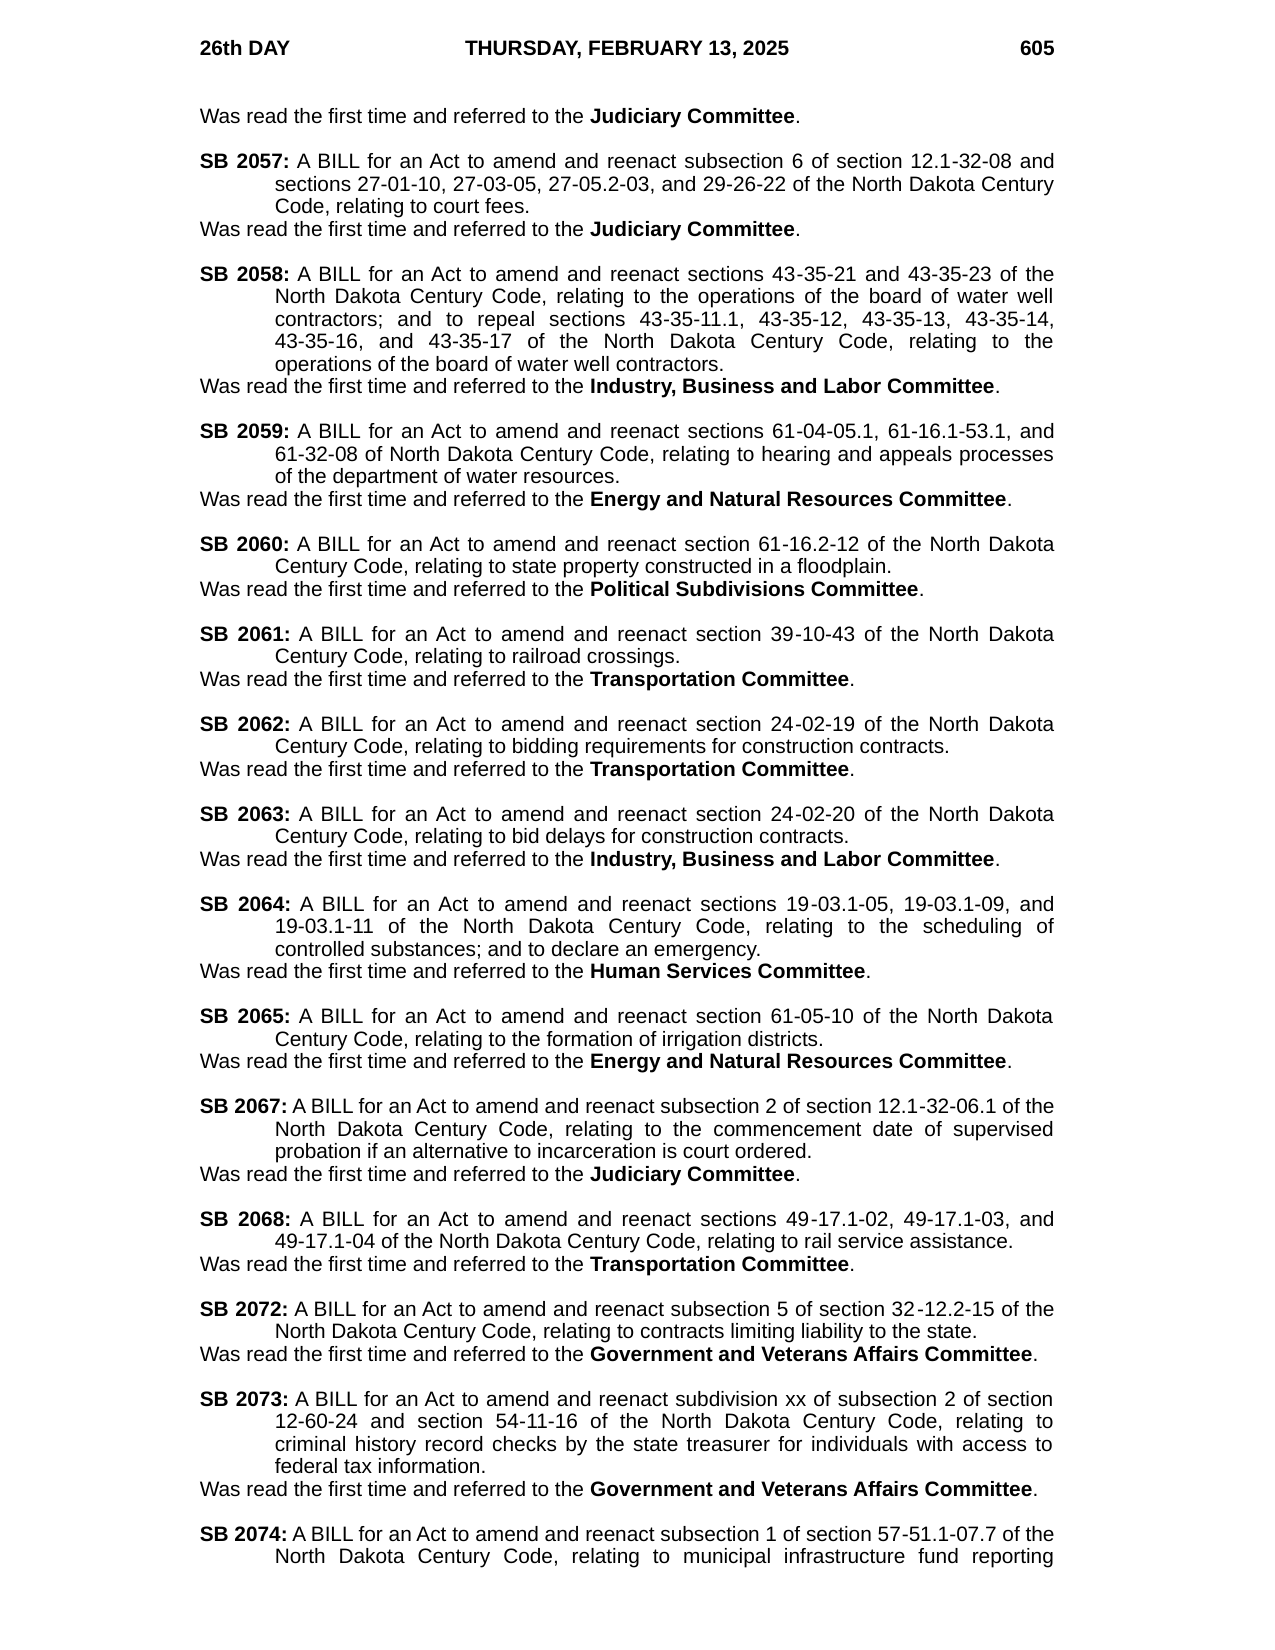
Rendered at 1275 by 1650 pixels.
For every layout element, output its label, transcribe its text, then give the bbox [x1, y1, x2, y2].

title SB 2074: A BILL for an Act to amend and reenact subsection 1 of section 57‑51.1‑07.7 of the North Dakota Century Code, relating to municipal infrastructure fund reporting [199, 1523, 1054, 1568]
text Was read the first time and referred to the Energy and Natural Resources Committee. [199, 488, 1054, 511]
title SB 2068: A BILL for an Act to amend and reenact sections 49‑17.1‑02, 49‑17.1‑03, and 49‑17.1‑04 of the North Dakota Century Code, relating to rail service assistance. [199, 1208, 1054, 1253]
text Was read the first time and referred to the Industry, Business and Labor Committee. [199, 848, 1054, 871]
title SB 2065: A BILL for an Act to amend and reenact section 61-05-10 of the North Dakota Century Code, relating to the formation of irrigation districts. [199, 1006, 1054, 1051]
title SB 2067: A BILL for an Act to amend and reenact subsection 2 of section 12.1‑32‑06.1 of the North Dakota Century Code, relating to the commencement date of supervised probation if an alternative to incarceration is court ordered. [199, 1096, 1054, 1163]
text Was read the first time and referred to the Transportation Committee. [199, 758, 1054, 781]
title SB 2060: A BILL for an Act to amend and reenact section 61‑16.2‑12 of the North Dakota Century Code, relating to state property constructed in a floodplain. [199, 533, 1054, 578]
title SB 2063: A BILL for an Act to amend and reenact section 24‑02‑20 of the North Dakota Century Code, relating to bid delays for construction contracts. [199, 803, 1054, 848]
text Was read the first time and referred to the Judiciary Committee. [199, 106, 1054, 128]
subtitle Page 604 [9, 9, 109, 33]
text Was read the first time and referred to the Human Services Committee. [199, 961, 1054, 983]
text Was read the first time and referred to the Government and Veterans Affairs Committee. [199, 1478, 1054, 1501]
text Was read the first time and referred to the Judiciary Committee. [199, 1163, 1054, 1186]
title SB 2061: A BILL for an Act to amend and reenact section 39‑10‑43 of the North Dakota Century Code, relating to railroad crossings. [199, 623, 1054, 668]
text [0, 0, 118, 42]
title SB 2062: A BILL for an Act to amend and reenact section 24‑02‑19 of the North Dakota Century Code, relating to bidding requirements for construction contracts. [199, 713, 1054, 758]
title SB 2073: A BILL for an Act to amend and reenact subdivision xx of subsection 2 of section 12‑60‑24 and section 54‑11‑16 of the North Dakota Century Code, relating to criminal history record checks by the state treasurer for individuals with access to federal tax information. [199, 1388, 1054, 1478]
title SB 2072: A BILL for an Act to amend and reenact subsection 5 of section 32‑12.2‑15 of the North Dakota Century Code, relating to contracts limiting liability to the state. [199, 1298, 1054, 1343]
text Was read the first time and referred to the Energy and Natural Resources Committee. [199, 1051, 1054, 1073]
title SB 2058: A BILL for an Act to amend and reenact sections 43‑35‑21 and 43‑35‑23 of the North Dakota Century Code, relating to the operations of the board of water well contractors; and to repeal sections 43‑35‑11.1, 43‑35‑12, 43‑35‑13, 43‑35‑14, 43‑35‑16, and 43‑35‑17 of the North Dakota Century Code, relating to the operations of the board of water well contractors. [199, 263, 1054, 376]
text Was read the first time and referred to the Transportation Committee. [199, 1253, 1054, 1276]
text Was read the first time and referred to the Political Subdivisions Committee. [199, 578, 1054, 601]
title SB 2057: A BILL for an Act to amend and reenact subsection 6 of section 12.1‑32‑08 and sections 27‑01‑10, 27‑03‑05, 27‑05.2‑03, and 29‑26‑22 of the North Dakota Century Code, relating to court fees. [199, 151, 1054, 218]
title SB 2064: A BILL for an Act to amend and reenact sections 19‑03.1‑05, 19‑03.1‑09, and 19‑03.1‑11 of the North Dakota Century Code, relating to the scheduling of controlled substances; and to declare an emergency. [199, 893, 1054, 961]
title SB 2059: A BILL for an Act to amend and reenact sections 61‑04‑05.1, 61‑16.1‑53.1, and 61‑32‑08 of North Dakota Century Code, relating to hearing and appeals processes of the department of water resources. [199, 421, 1054, 488]
text Was read the first time and referred to the Industry, Business and Labor Committee. [199, 376, 1054, 398]
text Was read the first time and referred to the Judiciary Committee. [199, 218, 1054, 241]
text Was read the first time and referred to the Government and Veterans Affairs Committee. [199, 1343, 1054, 1366]
text Was read the first time and referred to the Transportation Committee. [199, 668, 1054, 691]
